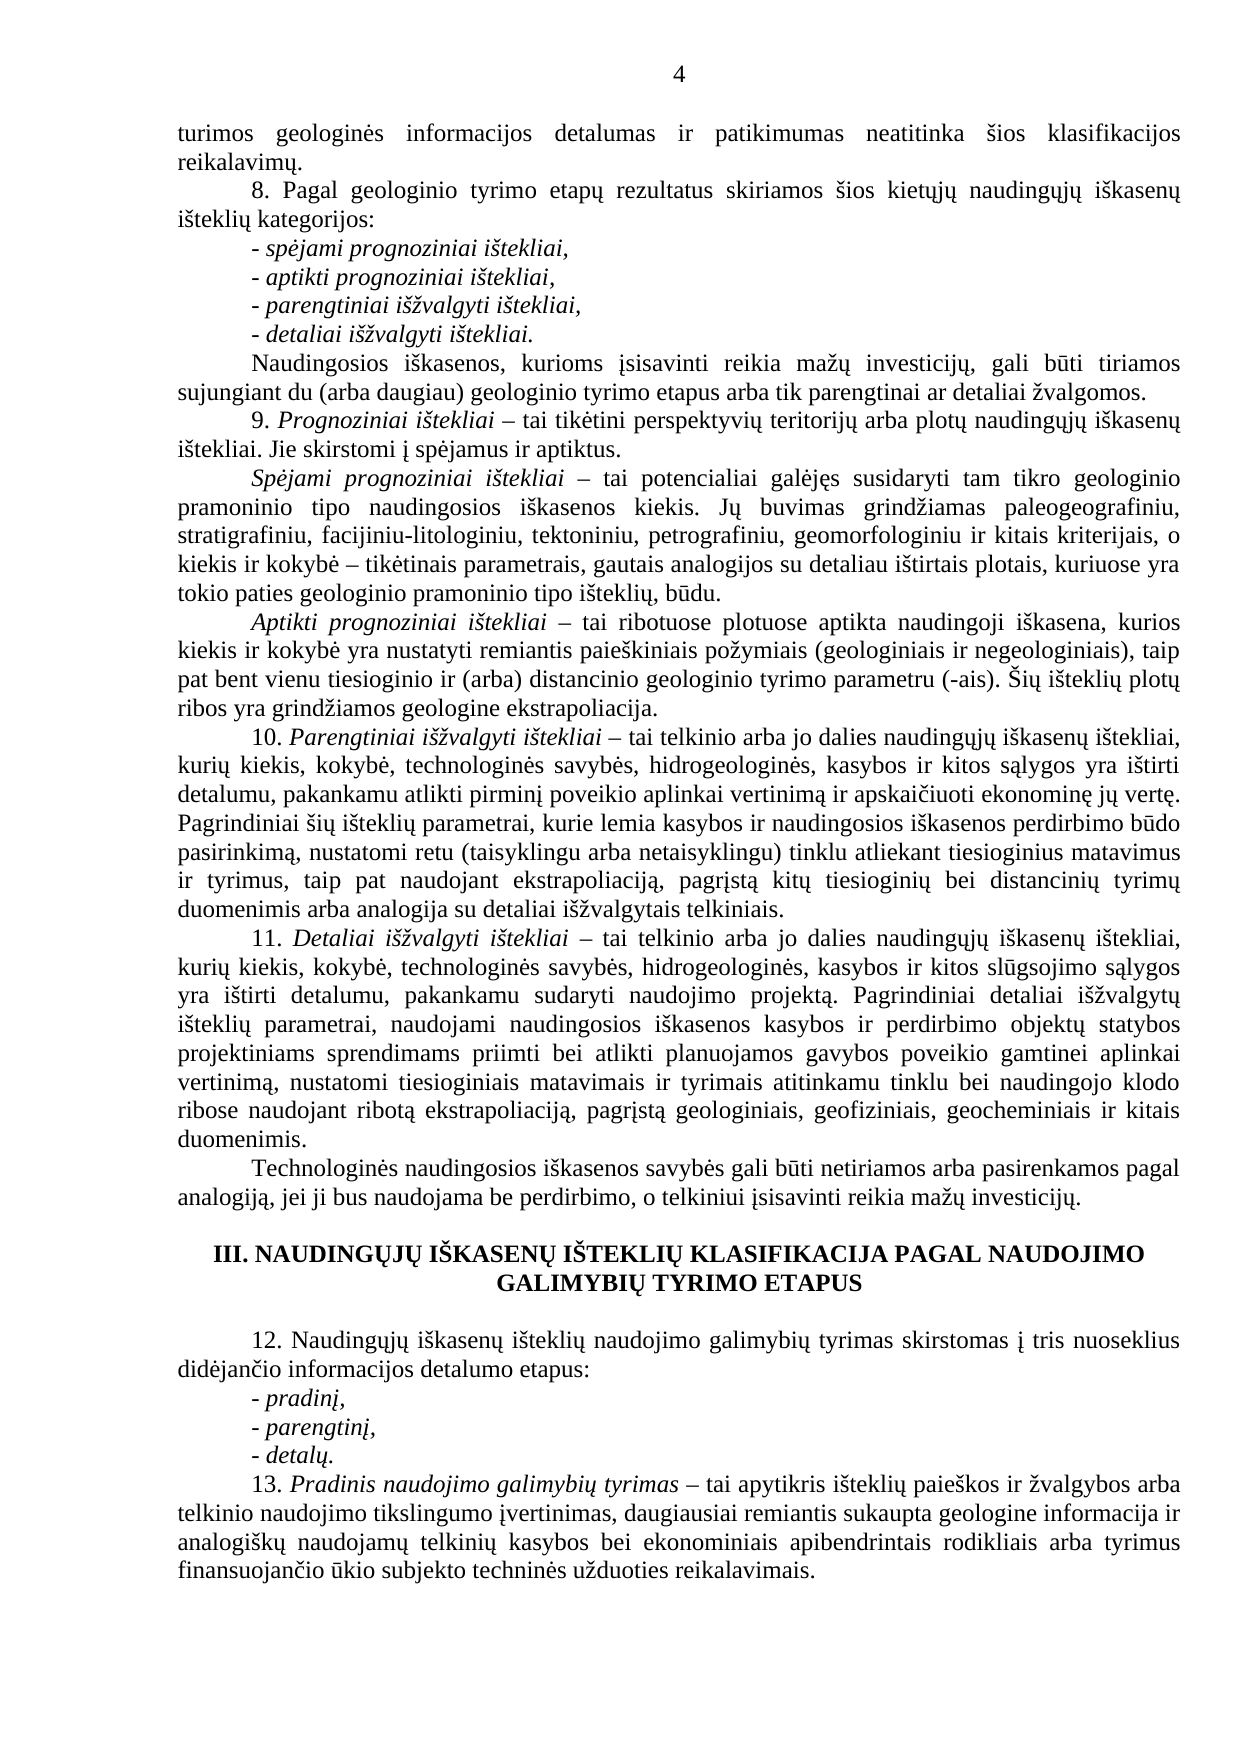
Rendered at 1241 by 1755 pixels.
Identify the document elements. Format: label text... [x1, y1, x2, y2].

text Technologinės naudingosios iškasenos savybės gali būti netiriamos arba pasirenkamos pagal analogiją, jei ji bus naudojama be perdirbimo, o telkiniui įsisavinti reikia mažų investicijų. [177, 1153, 1181, 1211]
text 9. Prognoziniai ištekliai – tai tikėtini perspektyvių teritorijų arba plotų naudingųjų iškasenų ištekliai. Jie skirstomi į spėjamus ir aptiktus. [177, 406, 1181, 463]
text - detalų. [177, 1441, 1181, 1469]
text 12. Naudingųjų iškasenų išteklių naudojimo galimybių tyrimas skirstomas į tris nuoseklius didėjančio informacijos detalumo etapus: [177, 1326, 1181, 1383]
text turimos geologinės informacijos detalumas ir patikimumas neatitinka šios klasifikacijos reikalavimų. [177, 118, 1181, 176]
text 10. Parengtiniai išžvalgyti ištekliai – tai telkinio arba jo dalies naudingųjų iškasenų ištekliai, kurių kiekis, kokybė, technologinės savybės, hidrogeologinės, kasybos ir kitos sąlygos yra ištirti detalumu, pakankamu atlikti pirminį poveikio aplinkai vertinimą ir apskaičiuoti ekonominę jų vertę. Pagrindiniai šių išteklių parametrai, kurie lemia kasybos ir naudingosios iškasenos perdirbimo būdo pasirinkimą, nustatomi retu (taisyklingu arba netaisyklingu) tinklu atliekant tiesioginius matavimus ir tyrimus, taip pat naudojant ekstrapoliaciją, pagrįstą kitų tiesioginių bei distancinių tyrimų duomenimis arba analogija su detaliai išžvalgytais telkiniais. [177, 722, 1181, 923]
text - pradinį, [177, 1383, 1181, 1412]
text Naudingosios iškasenos, kurioms įsisavinti reikia mažų investicijų, gali būti tiriamos sujungiant du (arba daugiau) geologinio tyrimo etapus arba tik parengtinai ar detaliai žvalgomos. [177, 348, 1181, 406]
text Spėjami prognoziniai ištekliai – tai potencialiai galėjęs susidaryti tam tikro geologinio pramoninio tipo naudingosios iškasenos kiekis. Jų buvimas grindžiamas paleogeografiniu, stratigrafiniu, facijiniu-litologiniu, tektoniniu, petrografiniu, geomorfologiniu ir kitais kriterijais, o kiekis ir kokybė – tikėtinais parametrais, gautais analogijos su detaliau ištirtais plotais, kuriuose yra tokio paties geologinio pramoninio tipo išteklių, būdu. [177, 463, 1181, 607]
text III. NAUDINGŲJŲ IŠKASENŲ IŠTEKLIŲ KLASIFIKACIJA PAGAL NAUDOJIMO GALIMYBIŲ TYRIMO ETAPUS [177, 1239, 1181, 1297]
text 11. Detaliai išžvalgyti ištekliai – tai telkinio arba jo dalies naudingųjų iškasenų ištekliai, kurių kiekis, kokybė, technologinės savybės, hidrogeologinės, kasybos ir kitos slūgsojimo sąlygos yra ištirti detalumu, pakankamu sudaryti naudojimo projektą. Pagrindiniai detaliai išžvalgytų išteklių parametrai, naudojami naudingosios iškasenos kasybos ir perdirbimo objektų statybos projektiniams sprendimams priimti bei atlikti planuojamos gavybos poveikio gamtinei aplinkai vertinimą, nustatomi tiesioginiais matavimais ir tyrimais atitinkamu tinklu bei naudingojo klodo ribose naudojant ribotą ekstrapoliaciją, pagrįstą geologiniais, geofiziniais, geocheminiais ir kitais duomenimis. [177, 923, 1181, 1153]
text - parengtinį, [177, 1412, 1181, 1441]
text 8. Pagal geologinio tyrimo etapų rezultatus skiriamos šios kietųjų naudingųjų iškasenų išteklių kategorijos: [177, 176, 1181, 233]
text Aptikti prognoziniai ištekliai – tai ribotuose plotuose aptikta naudingoji iškasena, kurios kiekis ir kokybė yra nustatyti remiantis paieškiniais požymiais (geologiniais ir negeologiniais), taip pat bent vienu tiesioginio ir (arba) distancinio geologinio tyrimo parametru (-ais). Šių išteklių plotų ribos yra grindžiamos geologine ekstrapoliacija. [177, 607, 1181, 722]
text 13. Pradinis naudojimo galimybių tyrimas – tai apytikris išteklių paieškos ir žvalgybos arba telkinio naudojimo tikslingumo įvertinimas, daugiausiai remiantis sukaupta geologine informacija ir analogiškų naudojamų telkinių kasybos bei ekonominiais apibendrintais rodikliais arba tyrimus finansuojančio ūkio subjekto techninės užduoties reikalavimais. [177, 1469, 1181, 1584]
text - parengtiniai išžvalgyti ištekliai, [177, 291, 1181, 319]
text - detaliai išžvalgyti ištekliai. [177, 319, 1181, 348]
text - spėjami prognoziniai ištekliai, [177, 233, 1181, 262]
text - aptikti prognoziniai ištekliai, [177, 262, 1181, 291]
